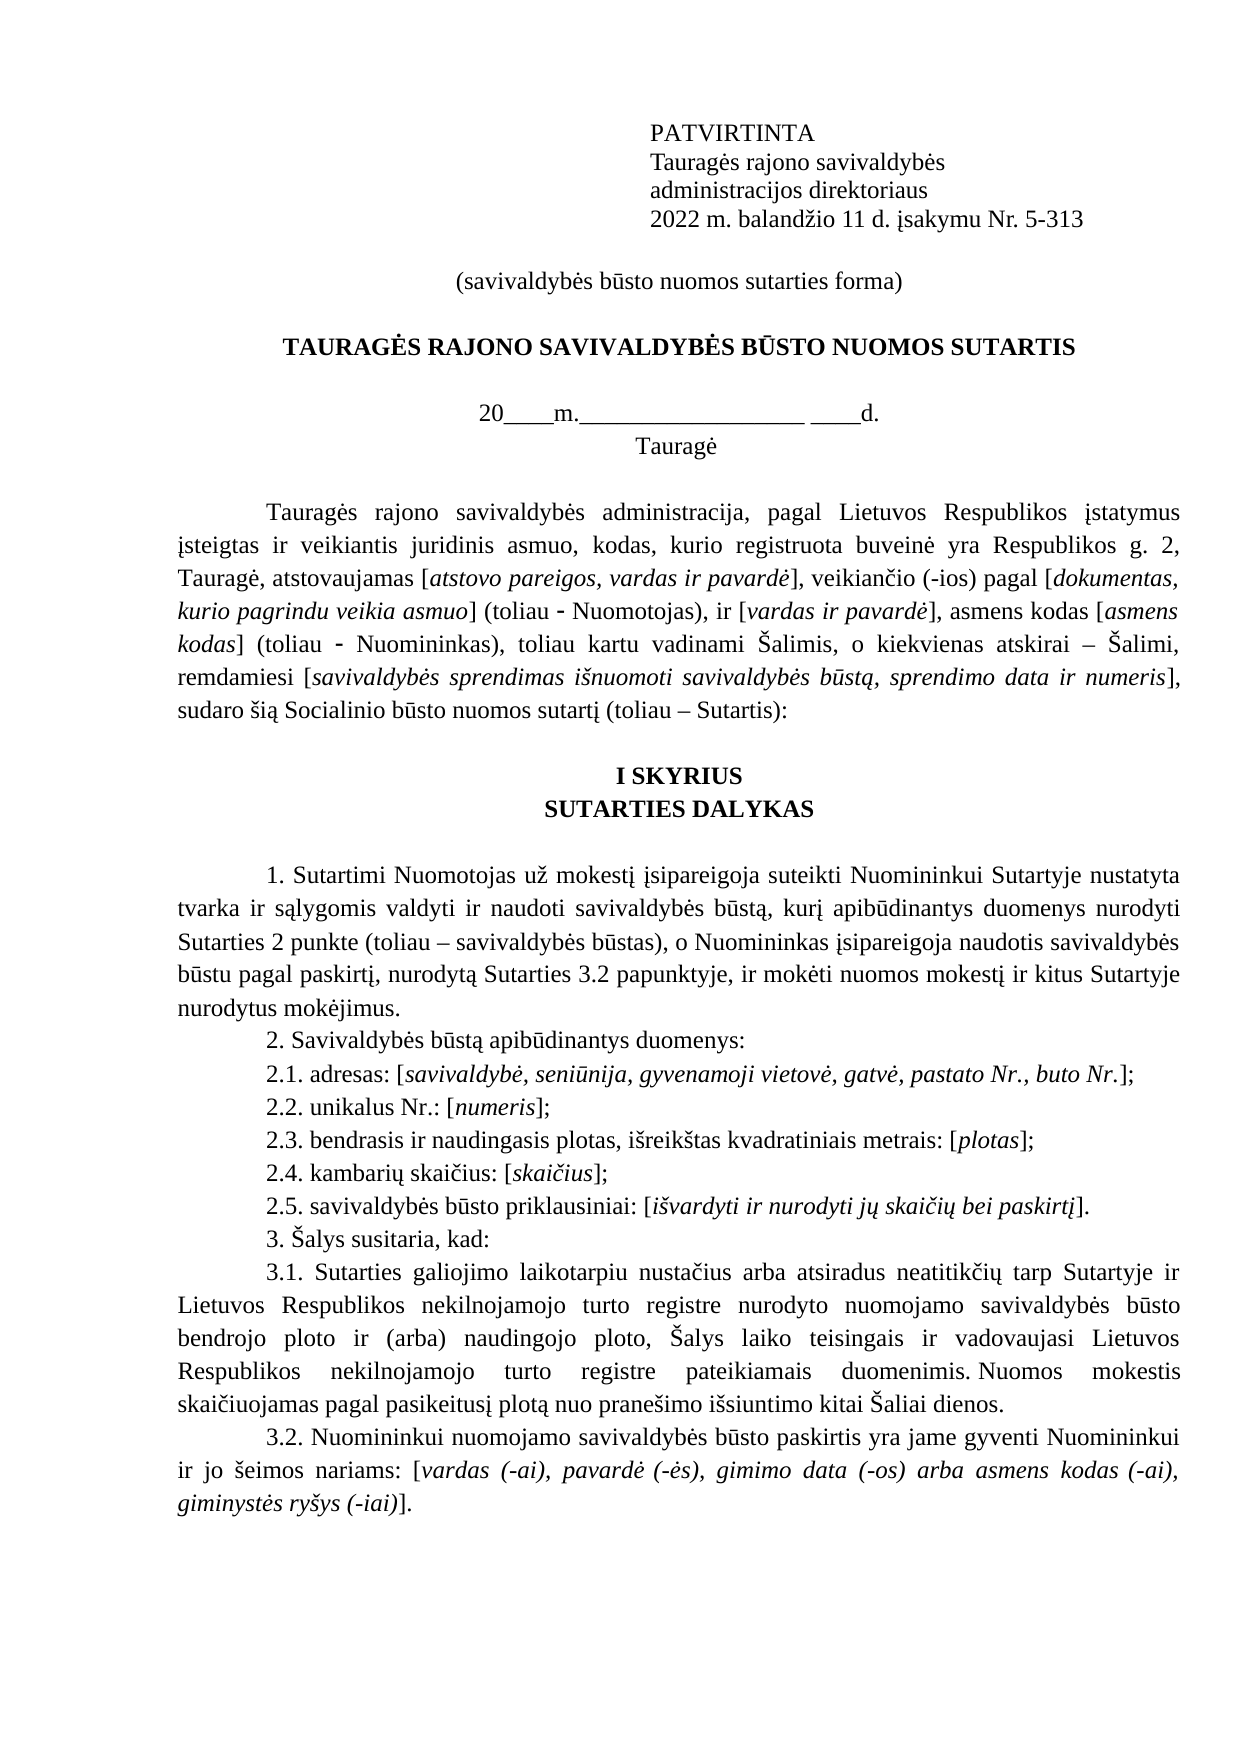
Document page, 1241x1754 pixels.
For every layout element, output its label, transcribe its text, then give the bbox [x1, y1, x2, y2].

text 1. Sutartimi Nuomotojas už mokestį įsipareigoja suteikti Nuomininkui Sutartyje nustatyta tvarka ir sąlygomis valdyti ir naudoti savivaldybės būstą, kurį apibūdinantys duomenys nurodyti Sutarties 2 punkte (toliau – savivaldybės būstas), o Nuomininkas įsipareigoja naudotis savivaldybės būstu pagal paskirtį, nurodytą Sutarties 3.2 papunktyje, ir mokėti nuomos mokestį ir kitus Sutartyje nurodytus mokėjimus. [177, 861, 1181, 1021]
text 2.2. unikalus Nr.: [numeris]; [177, 1092, 1181, 1120]
text 3.2. Nuomininkui nuomojamo savivaldybės būsto paskirtis yra jame gyventi Nuomininkui ir jo šeimos nariams: [vardas (-ai), pavardė (-ės), gimimo data (-os) arba asmens kodas (-ai), giminystės ryšys (-iai)]. [177, 1422, 1181, 1517]
text (savivaldybės būsto nuomos sutarties forma) [177, 266, 1181, 295]
text Tauragės rajono savivaldybės administracija, pagal Lietuvos Respublikos įstatymus įsteigtas ir veikiantis juridinis asmuo, kodas, kurio registruota buveinė yra Respublikos g. 2, Tauragė, atstovaujamas [atstovo pareigos, vardas ir pavardė], veikiančio (-ios) pagal [dokumentas, kurio pagrindu veikia asmuo] (toliau  Nuomotojas), ir [vardas ir pavardė], asmens kodas [asmens kodas] (toliau  Nuomininkas), toliau kartu vadinami Šalimis, o kiekvienas atskirai – Šalimi, remdamiesi [savivaldybės sprendimas išnuomoti savivaldybės būstą, sprendimo data ir numeris], sudaro šią Socialinio būsto nuomos sutartį (toliau – Sutartis): [177, 497, 1181, 724]
text I SKYRIUS [177, 761, 1181, 790]
text 2.4. kambarių skaičius: [skaičius]; [177, 1158, 1181, 1186]
text PATVIRTINTA [177, 118, 1181, 147]
text 2. Savivaldybės būstą apibūdinantys duomenys: [177, 1026, 1181, 1054]
text 2.5. savivaldybės būsto priklausiniai: [išvardyti ir nurodyti jų skaičių bei paskirtį]. [177, 1191, 1181, 1219]
text Tauragės rajono savivaldybės [177, 147, 1181, 176]
text SUTARTIES DALYKAS [177, 794, 1181, 823]
text TAURAGĖS RAJONO SAVIVALDYBĖS BŪSTO NUOMOS SUTARTIS [177, 332, 1181, 361]
text 3.1. Sutarties galiojimo laikotarpiu nustačius arba atsiradus neatitikčių tarp Sutartyje ir Lietuvos Respublikos nekilnojamojo turto registre nurodyto nuomojamo savivaldybės būsto bendrojo ploto ir (arba) naudingojo ploto, Šalys laiko teisingais ir vadovaujasi Lietuvos Respublikos nekilnojamojo turto registre pateikiamais duomenimis. Nuomos mokestis skaičiuojamas pagal pasikeitusį plotą nuo pranešimo išsiuntimo kitai Šaliai dienos. [177, 1257, 1181, 1418]
text 2022 m. balandžio 11 d. įsakymu Nr. 5-313 [177, 204, 1181, 233]
text 20____m.__________________ ____d. [177, 398, 1181, 427]
text 3. Šalys susitaria, kad: [177, 1224, 1181, 1252]
text Tauragė [177, 431, 1181, 460]
text 2.3. bendrasis ir naudingasis plotas, išreikštas kvadratiniais metrais: [plotas]; [177, 1125, 1181, 1153]
text administracijos direktoriaus [177, 176, 1181, 204]
text 2.1. adresas: [savivaldybė, seniūnija, gyvenamoji vietovė, gatvė, pastato Nr., buto Nr.]; [177, 1059, 1181, 1087]
